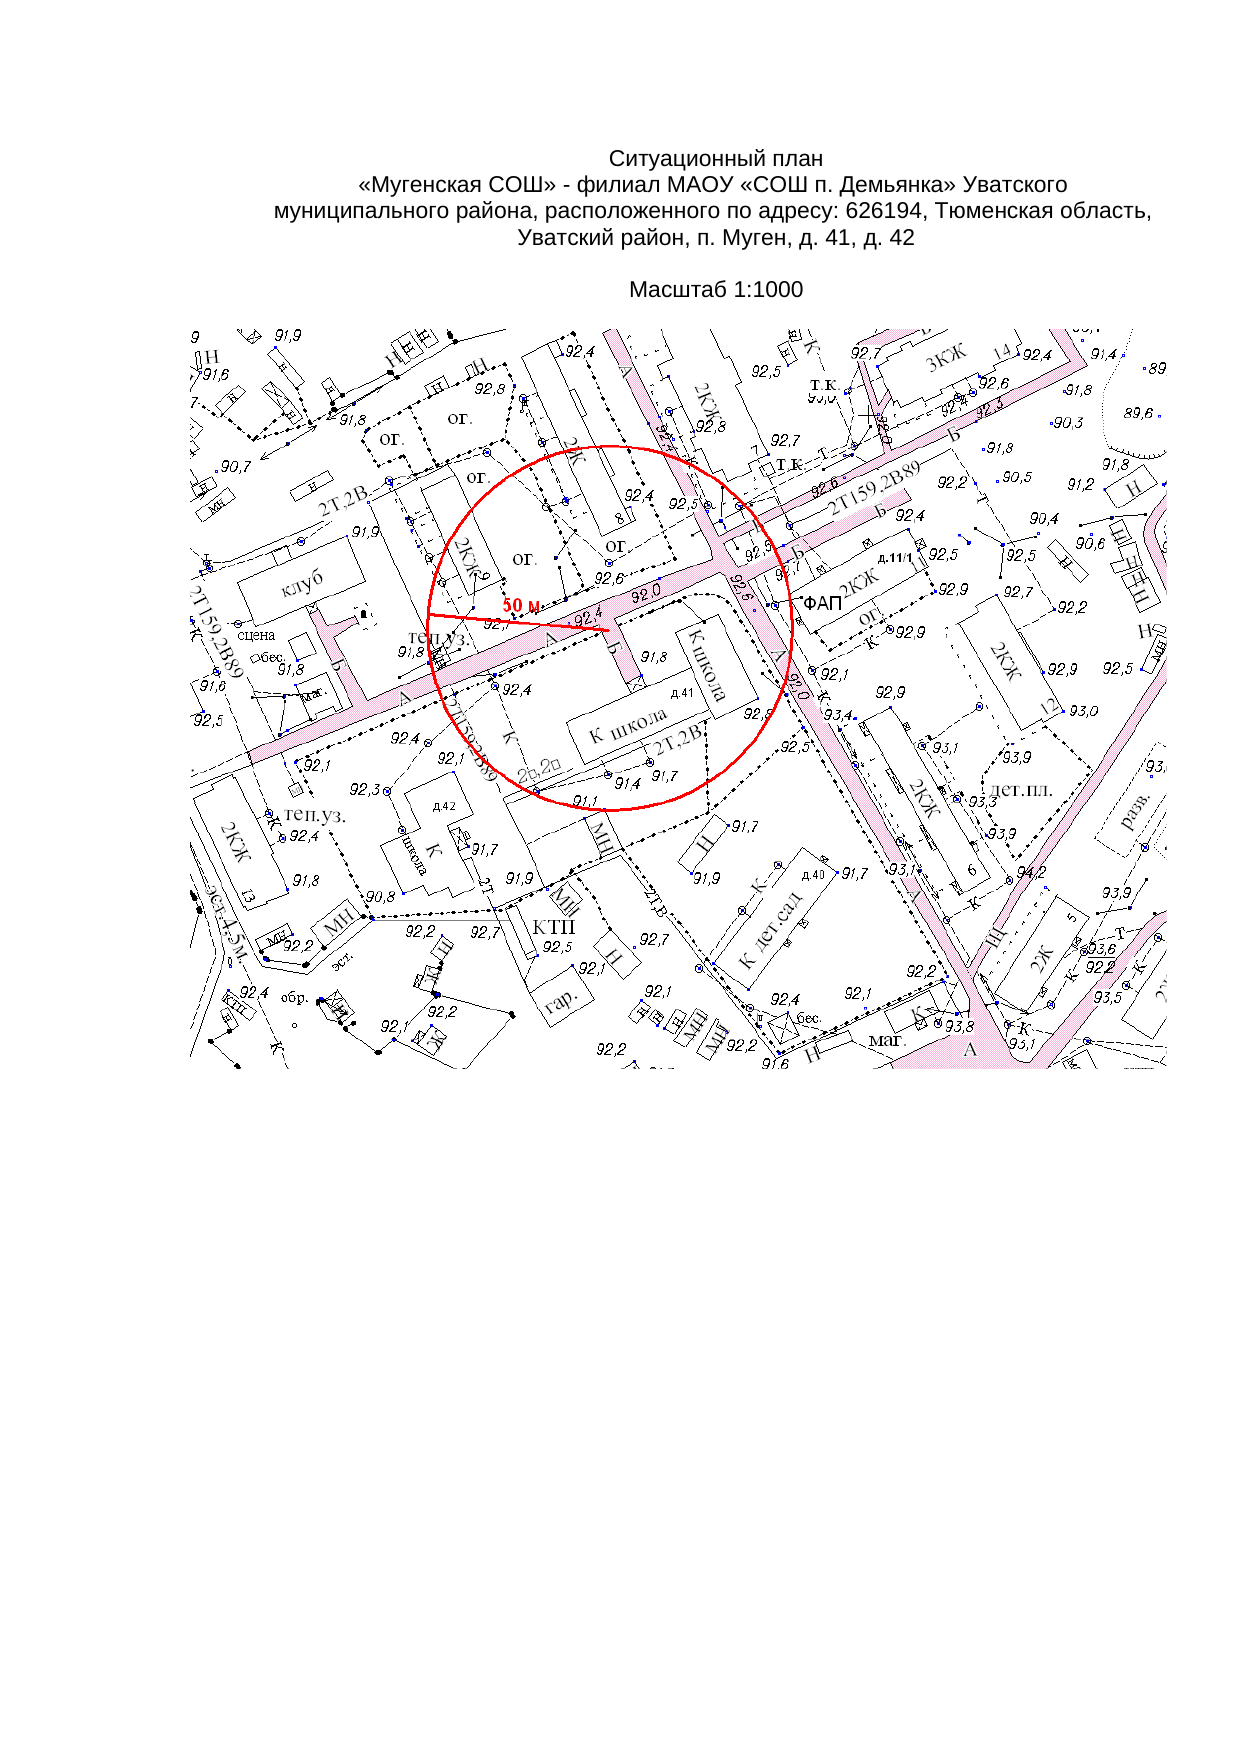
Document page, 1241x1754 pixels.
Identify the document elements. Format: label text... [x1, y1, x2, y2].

text Масштаб 1:1000 [177, 276, 1181, 303]
picture [191, 329, 1166, 1069]
text «Мугенская СОШ» - филиал МАОУ «СОШ п. Демьянка» Уватского [177, 171, 1181, 197]
text муниципального района, расположенного по адресу: 626194, Тюменская область, [177, 197, 1181, 223]
text Ситуационный план [177, 144, 1181, 171]
text Уватский район, п. Муген, д. 41, д. 42 [177, 223, 1181, 250]
